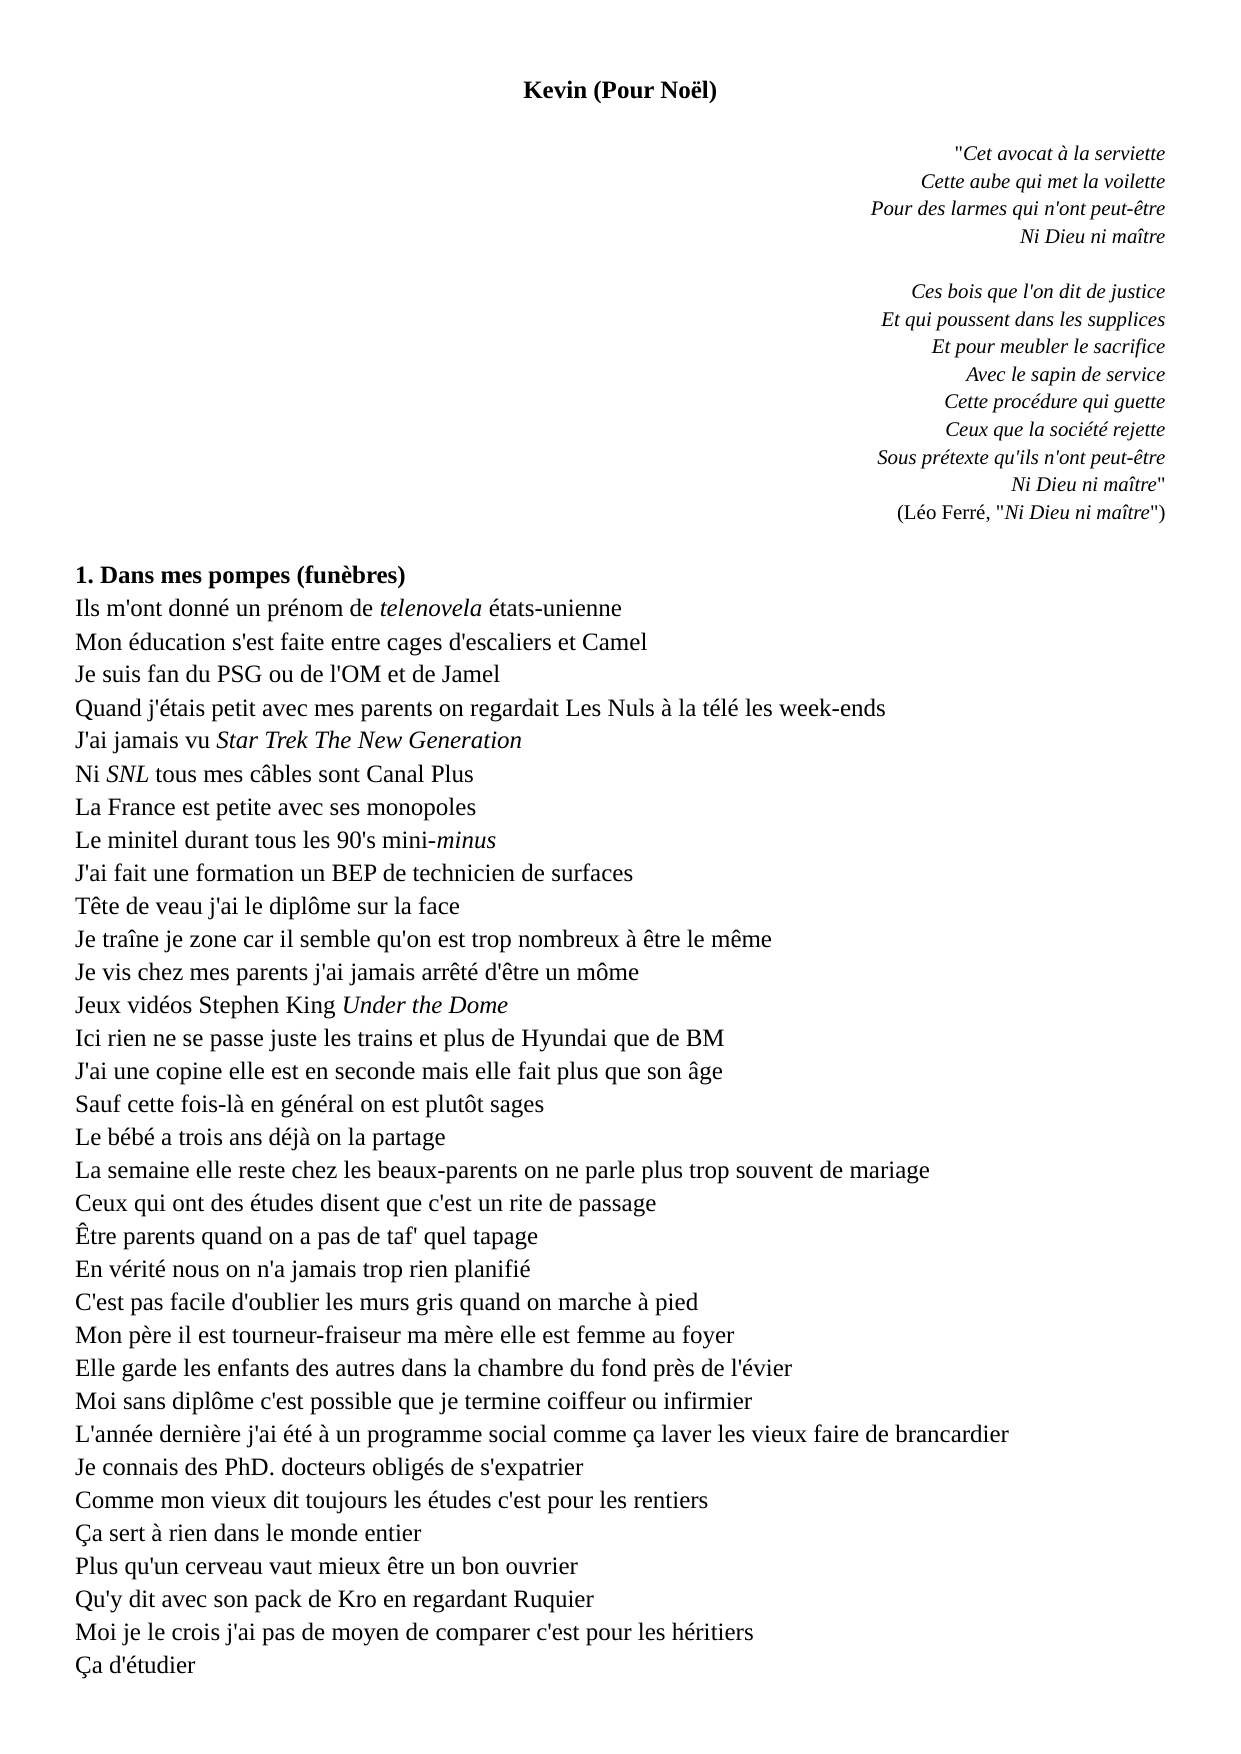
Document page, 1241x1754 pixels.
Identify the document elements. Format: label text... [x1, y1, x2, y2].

text Cette procédure qui guette [75, 389, 1165, 413]
text Je vis chez mes parents j'ai jamais arrêté d'être un môme [75, 957, 1165, 986]
text Et pour meubler le sacrifice [75, 334, 1165, 358]
text L'année dernière j'ai été à un programme social comme ça laver les vieux faire de brancardier [75, 1419, 1165, 1448]
text Qu'y dit avec son pack de Kro en regardant Ruquier [75, 1584, 1165, 1613]
text Ces bois que l'on dit de justice [75, 279, 1165, 303]
text Ceux qui ont des études disent que c'est un rite de passage [75, 1188, 1165, 1217]
text Mon père il est tourneur-fraiseur ma mère elle est femme au foyer [75, 1320, 1165, 1349]
text Quand j'étais petit avec mes parents on regardait Les Nuls à la télé les week-ends [75, 693, 1165, 721]
text La France est petite avec ses monopoles [75, 792, 1165, 820]
text J'ai fait une formation un BEP de technicien de surfaces [75, 858, 1165, 886]
text Ici rien ne se passe juste les trains et plus de Hyundai que de BM [75, 1023, 1165, 1052]
text Kevin (Pour Noël) [75, 75, 1165, 104]
text Le bébé a trois ans déjà on la partage [75, 1122, 1165, 1151]
text Mon éducation s'est faite entre cages d'escaliers et Camel [75, 627, 1165, 655]
text La semaine elle reste chez les beaux-parents on ne parle plus trop souvent de mariage [75, 1155, 1165, 1184]
text Moi sans diplôme c'est possible que je termine coiffeur ou infirmier [75, 1386, 1165, 1415]
text J'ai jamais vu Star Trek The New Generation [75, 726, 1165, 754]
text Jeux vidéos Stephen King Under the Dome [75, 990, 1165, 1018]
text Ceux que la société rejette [75, 417, 1165, 441]
text Plus qu'un cerveau vaut mieux être un bon ouvrier [75, 1551, 1165, 1580]
text Tête de veau j'ai le diplôme sur la face [75, 891, 1165, 919]
text En vérité nous on n'a jamais trop rien planifié [75, 1254, 1165, 1283]
text Ça d'étudier [75, 1650, 1165, 1679]
text Ni Dieu ni maître [75, 224, 1165, 248]
text J'ai une copine elle est en seconde mais elle fait plus que son âge [75, 1056, 1165, 1084]
text Moi je le crois j'ai pas de moyen de comparer c'est pour les héritiers [75, 1617, 1165, 1646]
text Pour des larmes qui n'ont peut-être [75, 196, 1165, 220]
text Le minitel durant tous les 90's mini-minus [75, 825, 1165, 853]
text Cette aube qui met la voilette [75, 169, 1165, 193]
text Comme mon vieux dit toujours les études c'est pour les rentiers [75, 1485, 1165, 1514]
text Je connais des PhD. docteurs obligés de s'expatrier [75, 1452, 1165, 1481]
text Ni Dieu ni maître" [75, 472, 1165, 496]
text Je traîne je zone car il semble qu'on est trop nombreux à être le même [75, 924, 1165, 952]
text C'est pas facile d'oublier les murs gris quand on marche à pied [75, 1287, 1165, 1316]
text Sous prétexte qu'ils n'ont peut-être [75, 445, 1165, 469]
text Avec le sapin de service [75, 362, 1165, 386]
text 1. Dans mes pompes (funèbres) [75, 561, 1165, 589]
text Être parents quand on a pas de taf' quel tapage [75, 1221, 1165, 1250]
text Ça sert à rien dans le monde entier [75, 1518, 1165, 1547]
text Ils m'ont donné un prénom de telenovela états-unienne [75, 593, 1165, 622]
text "Cet avocat à la serviette [75, 141, 1165, 165]
text Je suis fan du PSG ou de l'OM et de Jamel [75, 659, 1165, 688]
text Ni SNL tous mes câbles sont Canal Plus [75, 759, 1165, 787]
text Et qui poussent dans les supplices [75, 307, 1165, 331]
text Elle garde les enfants des autres dans la chambre du fond près de l'évier [75, 1353, 1165, 1382]
text Sauf cette fois-là en général on est plutôt sages [75, 1089, 1165, 1118]
text (Léo Ferré, "Ni Dieu ni maître") [75, 500, 1165, 524]
